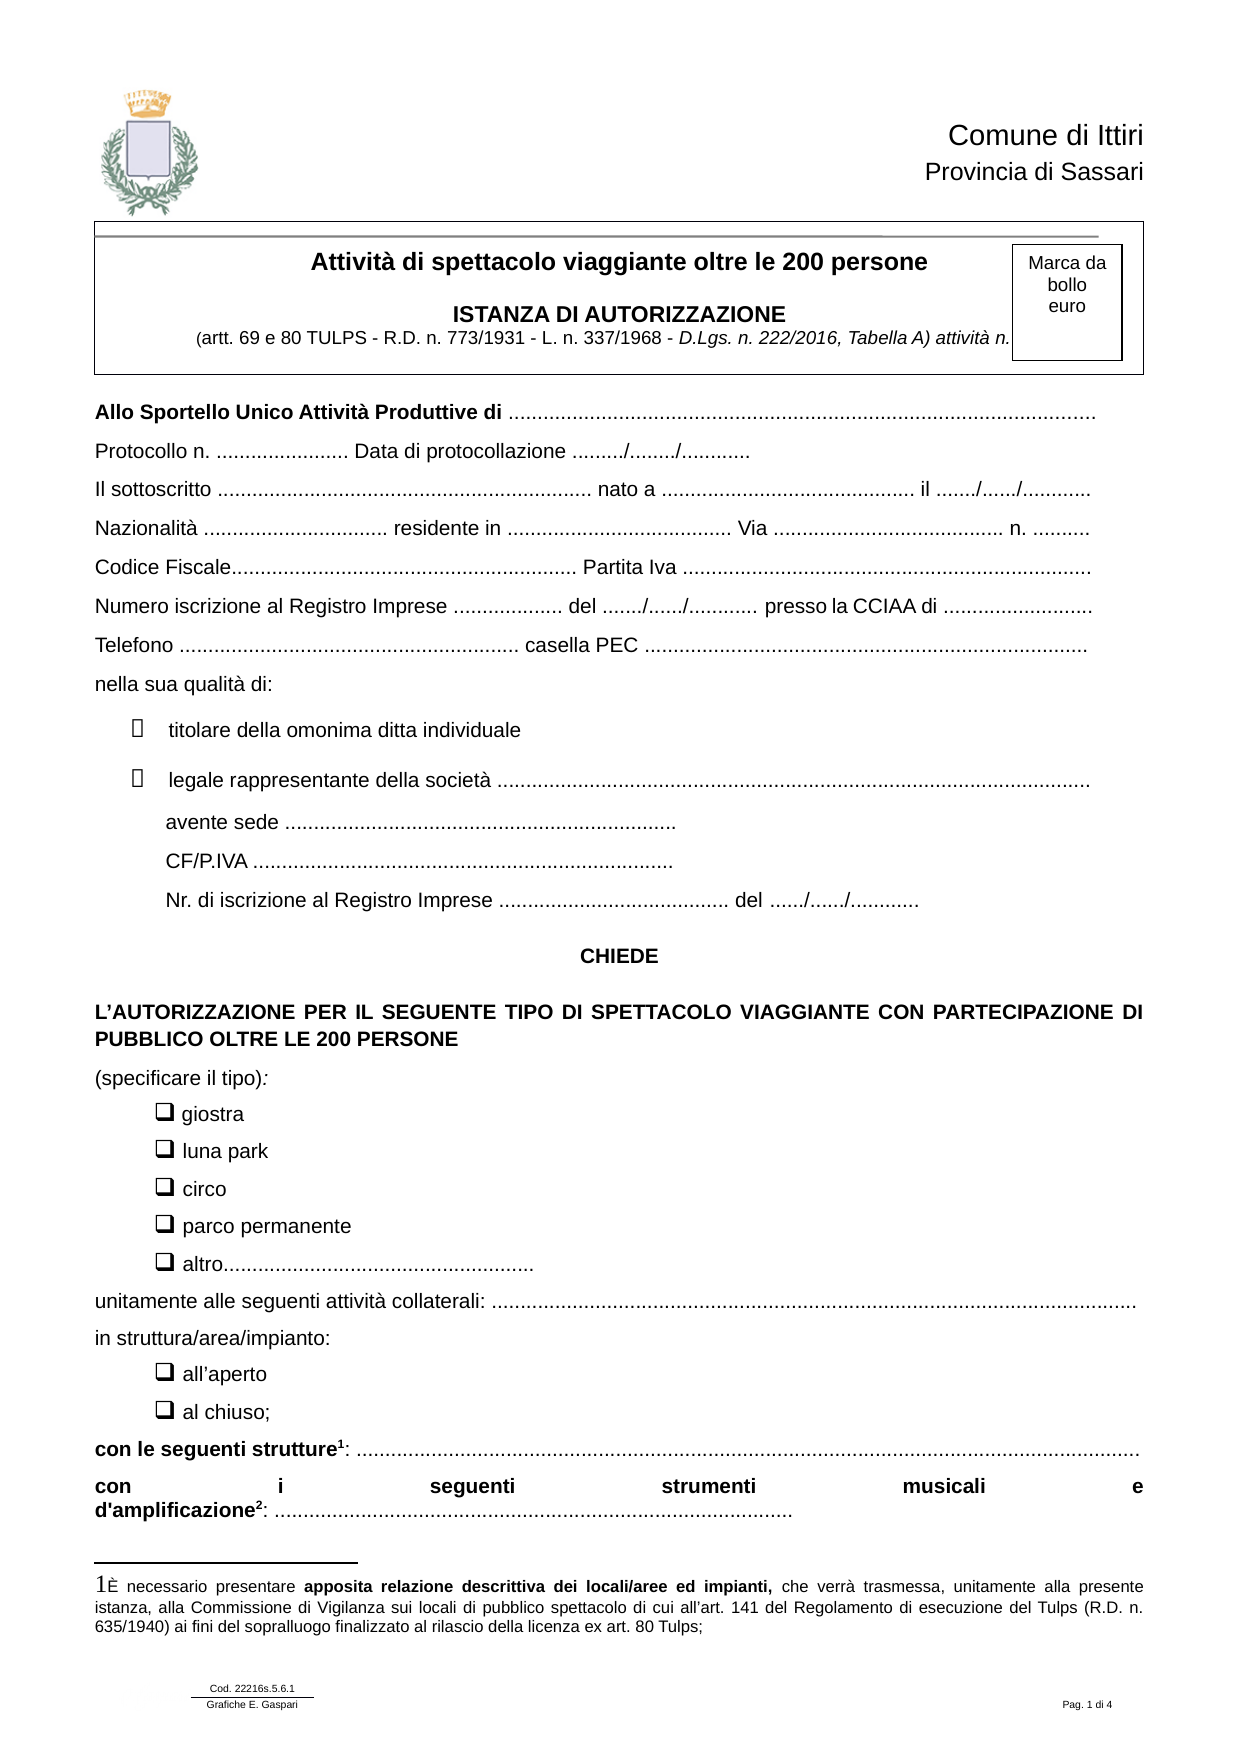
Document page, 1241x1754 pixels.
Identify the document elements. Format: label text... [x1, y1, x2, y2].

text con i seguenti strumenti musicali e d'amplificazione: .......................................................................................... [94, 1474, 1144, 1522]
text Codice Fiscale............................................................ Partita Iva ....................................................................... [94, 555, 1144, 579]
text  al chiuso; [153, 1400, 1144, 1425]
text Nazionalità ................................ residente in ....................................... Via ........................................ n. .......... [94, 516, 1144, 540]
text Numero iscrizione al Registro Imprese ................... del ......./....../............ presso la CCIAA di .......................... [94, 594, 1144, 618]
text CF/P.IVA ......................................................................... [165, 849, 1144, 873]
text  all’aperto [153, 1362, 1144, 1387]
text Allo Sportello Unico Attività Produttive di [94, 399, 1144, 423]
text (specificare il tipo): [94, 1065, 1144, 1089]
table_header Attività di spettacolo viaggiante oltre le 200 persone ISTANZA DI AUTORIZZAZIONE (artt. 69 e 80 TULPS - R.D. n. 773/1931 - L. n. 337/1968 - D.Lgs. n. 222/2016, Tabella A) attività n. 82) [95, 222, 1143, 373]
text  giostra [153, 1102, 1144, 1127]
text  parco permanente [153, 1214, 1144, 1239]
text avente sede .................................................................... [165, 810, 1144, 834]
text  legale rappresentante della società ....................................................................................................... [130, 760, 1144, 794]
text Il sottoscritto ................................................................. nato a ............................................ il ......./....../............ [94, 477, 1144, 501]
text L’AUTORIZZAZIONE PER IL SEGUENTE TIPO DI SPETTACOLO VIAGGIANTE CON PARTECIPAZIONE DI PUBBLICO OLTRE LE 200 PERSONE [94, 1000, 1144, 1051]
text Protocollo n. ....................... Data di protocollazione ........./......../............ [94, 438, 1144, 462]
text Comune di Ittiri [200, 118, 1144, 152]
text  titolare della omonima ditta individuale [130, 710, 1144, 744]
text  luna park [153, 1139, 1144, 1164]
text in struttura/area/impianto: [94, 1326, 1144, 1350]
text CHIEDE [94, 944, 1144, 968]
text unitamente alle seguenti attività collaterali: ................................................................................................................ [94, 1289, 1144, 1313]
text  altro...................................................... [153, 1252, 1144, 1277]
text Provincia di Sassari [200, 157, 1144, 185]
picture [98, 87, 200, 219]
text nella sua qualità di: [94, 672, 1144, 696]
text con le seguenti strutture: ........................................................................................................................................ [94, 1437, 1144, 1461]
text Telefono ........................................................... casella PEC ............................................................................. [94, 633, 1144, 657]
text È necessario presentare apposita relazione descrittiva dei locali/aree ed impianti, che verrà trasmessa, unitamente alla presente istanza, alla Commissione di Vigilanza sui locali di pubblico spettacolo di cui all’art. 141 del Regolamento di esecuzione del Tulps (R.D. n. 635/1940) ai fini del sopralluogo finalizzato al rilascio della licenza ex art. 80 Tulps; [94, 1569, 1144, 1636]
text Nr. di iscrizione al Registro Imprese ........................................ del ....../....../............ [165, 888, 1144, 912]
text  circo [153, 1177, 1144, 1202]
